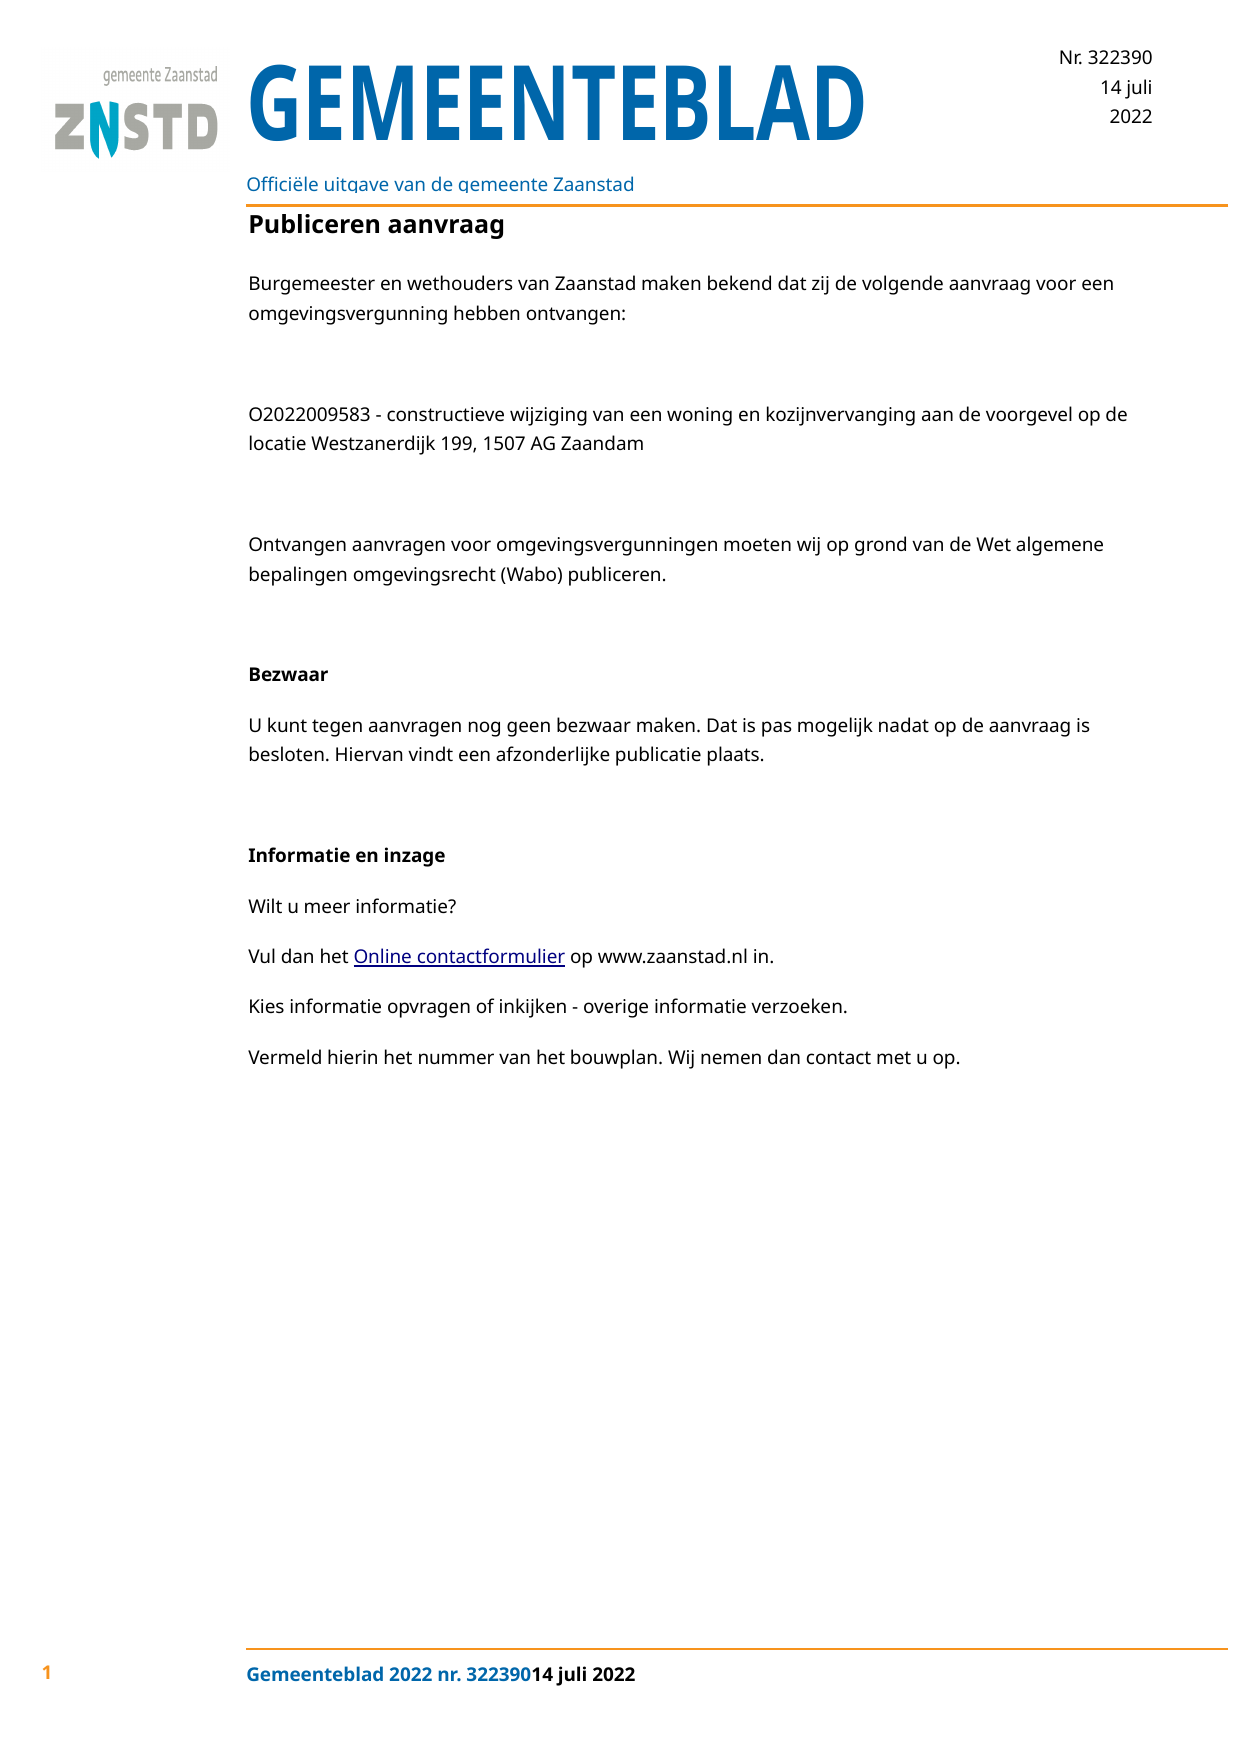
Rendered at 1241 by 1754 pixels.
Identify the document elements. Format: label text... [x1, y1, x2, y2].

text Kies informatie opvragen of inkijken - overige informatie verzoeken. [248, 994, 1152, 1019]
picture [41, 47, 231, 172]
text Vul dan het Online contactformulier op www.zaanstad.nl in. [248, 943, 1152, 969]
text Bezwaar [248, 662, 1152, 687]
text U kunt tegen aanvragen nog geen bezwaar maken. Dat is pas mogelijk nadat op de aanvraag is besloten. Hiervan vindt een afzonderlijke publicatie plaats. [248, 712, 1152, 767]
text Publiceren aanvraag [248, 207, 1152, 241]
text O2022009583 - constructieve wijziging van een woning en kozijnvervanging aan de voorgevel op de locatie Westzanerdijk 199, 1507 AG Zaandam [248, 401, 1152, 456]
text Vermeld hierin het nummer van het bouwplan. Wij nemen dan contact met u op. [248, 1044, 1152, 1070]
text Informatie en inzage [248, 842, 1152, 868]
text Wilt u meer informatie? [248, 893, 1152, 918]
text Ontvangen aanvragen voor omgevingsvergunningen moeten wij op grond van de Wet algemene bepalingen omgevingsrecht (Wabo) publiceren. [248, 531, 1152, 586]
text Burgemeester en wethouders van Zaanstad maken bekend dat zij de volgende aanvraag voor een omgevingsvergunning hebben ontvangen: [248, 270, 1152, 326]
